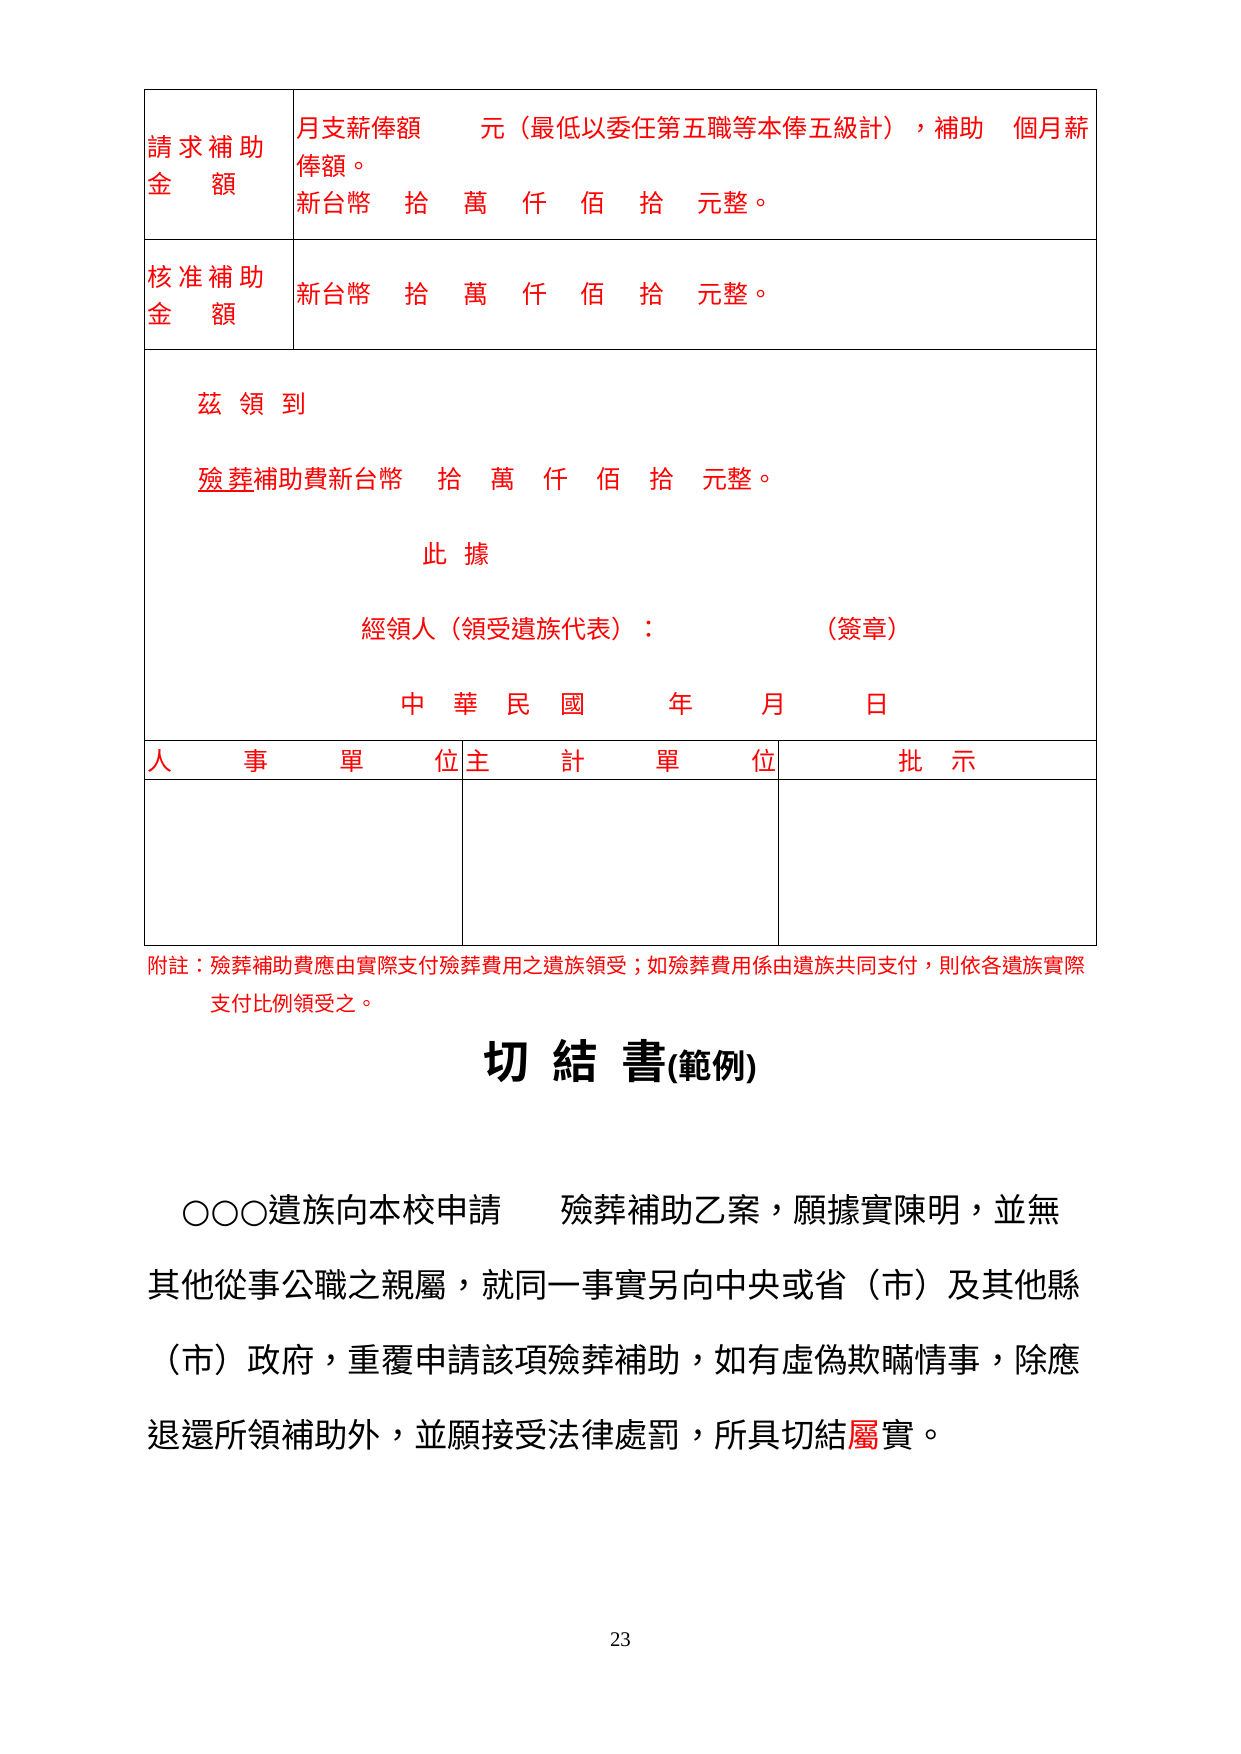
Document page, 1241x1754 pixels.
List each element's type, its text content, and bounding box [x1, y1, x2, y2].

table_cell [463, 780, 778, 945]
table_cell 新台幣 拾 萬 仟 佰 拾 元整。 [294, 240, 1096, 349]
table_cell 核 准 補 助 金 額 [145, 240, 293, 349]
table_cell 主計單位 [463, 741, 778, 778]
text 切 結 書(範例) [148, 1021, 1092, 1096]
table_cell 茲 領 到 殮 葬補助費新台幣 拾 萬 仟 佰 拾 元整。 此 據 經領人（領受遺族代表）： （簽章） 中 華 民 國 年 月 日 [145, 350, 1096, 740]
text 附註：殮葬補助費應由實際支付殮葬費用之遺族領受；如殮葬費用係由遺族共同支付，則依各遺族實際支付比例領受之。 [148, 946, 1092, 1021]
table_cell 人事單位 [145, 741, 462, 778]
table_cell 批 示 [779, 741, 1096, 778]
table_cell [145, 780, 462, 945]
table_cell 月支薪俸額 元（最低以委任第五職等本俸五級計），補助 個月薪俸額。 新台幣 拾 萬 仟 佰 拾 元整。 [294, 90, 1096, 238]
text ○○○遺族向本校申請 殮葬補助乙案，願據實陳明，並無其他從事公職之親屬，就同一事實另向中央或省（市）及其他縣（市）政府，重覆申請該項殮葬補助，如有虛偽欺瞞情事，除應退還所領補助外，並願接受法律處罰，所具切結屬實。 [148, 1171, 1092, 1471]
table_cell 請 求 補 助 金 額 [145, 90, 293, 238]
table_cell [779, 780, 1096, 945]
